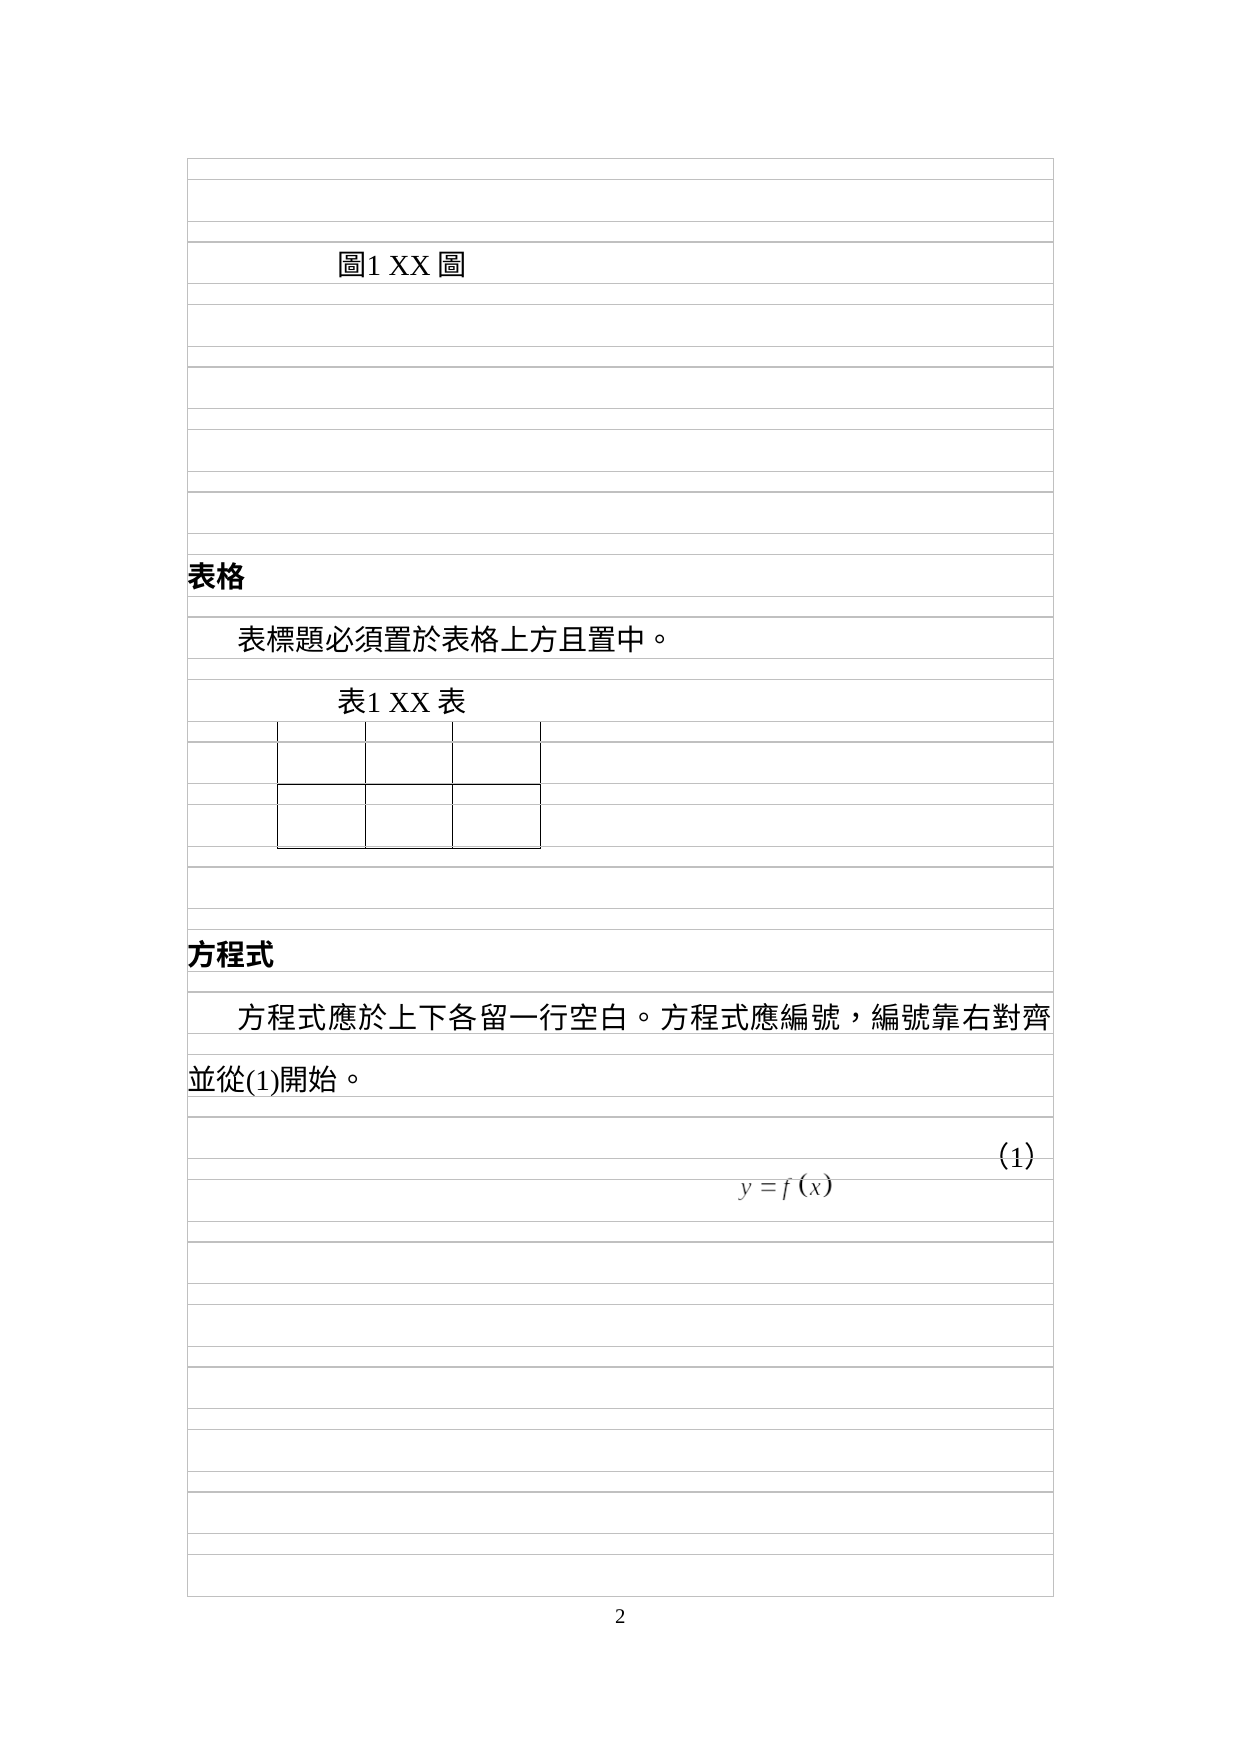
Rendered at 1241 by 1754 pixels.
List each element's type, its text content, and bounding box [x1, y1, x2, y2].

table_cell [453, 785, 540, 804]
text [188, 534, 1053, 554]
text 圖1 XX 圖 [287, 243, 1053, 283]
text [188, 1034, 1053, 1054]
text 表格 [188, 555, 1053, 596]
table_cell [278, 805, 365, 846]
table_header [366, 743, 452, 783]
text 並從(1)開始。 [188, 1055, 1053, 1096]
table_cell [366, 805, 452, 846]
text （1） [237, 1180, 1053, 1221]
table_cell [453, 805, 540, 846]
table_cell [278, 785, 365, 804]
table_cell [366, 785, 452, 804]
text （1） [237, 1159, 1053, 1179]
text [287, 222, 1053, 241]
text [188, 597, 1053, 616]
text （1） [237, 1099, 1053, 1116]
table_header [278, 722, 365, 741]
table_header [453, 743, 540, 783]
text 方程式 [188, 930, 1053, 971]
text [188, 974, 1053, 991]
text 方程式應於上下各留一行空白。方程式應編號，編號靠右對齊 [188, 993, 1053, 1033]
text [188, 911, 1053, 929]
text 表1 XX 表 [287, 680, 1053, 721]
table_header [366, 722, 452, 741]
text 表標題必須置於表格上方且置中。 [188, 618, 1053, 658]
table_header [278, 743, 365, 783]
text （1） [237, 1118, 1053, 1158]
text [287, 659, 1053, 679]
table_header [453, 722, 540, 741]
